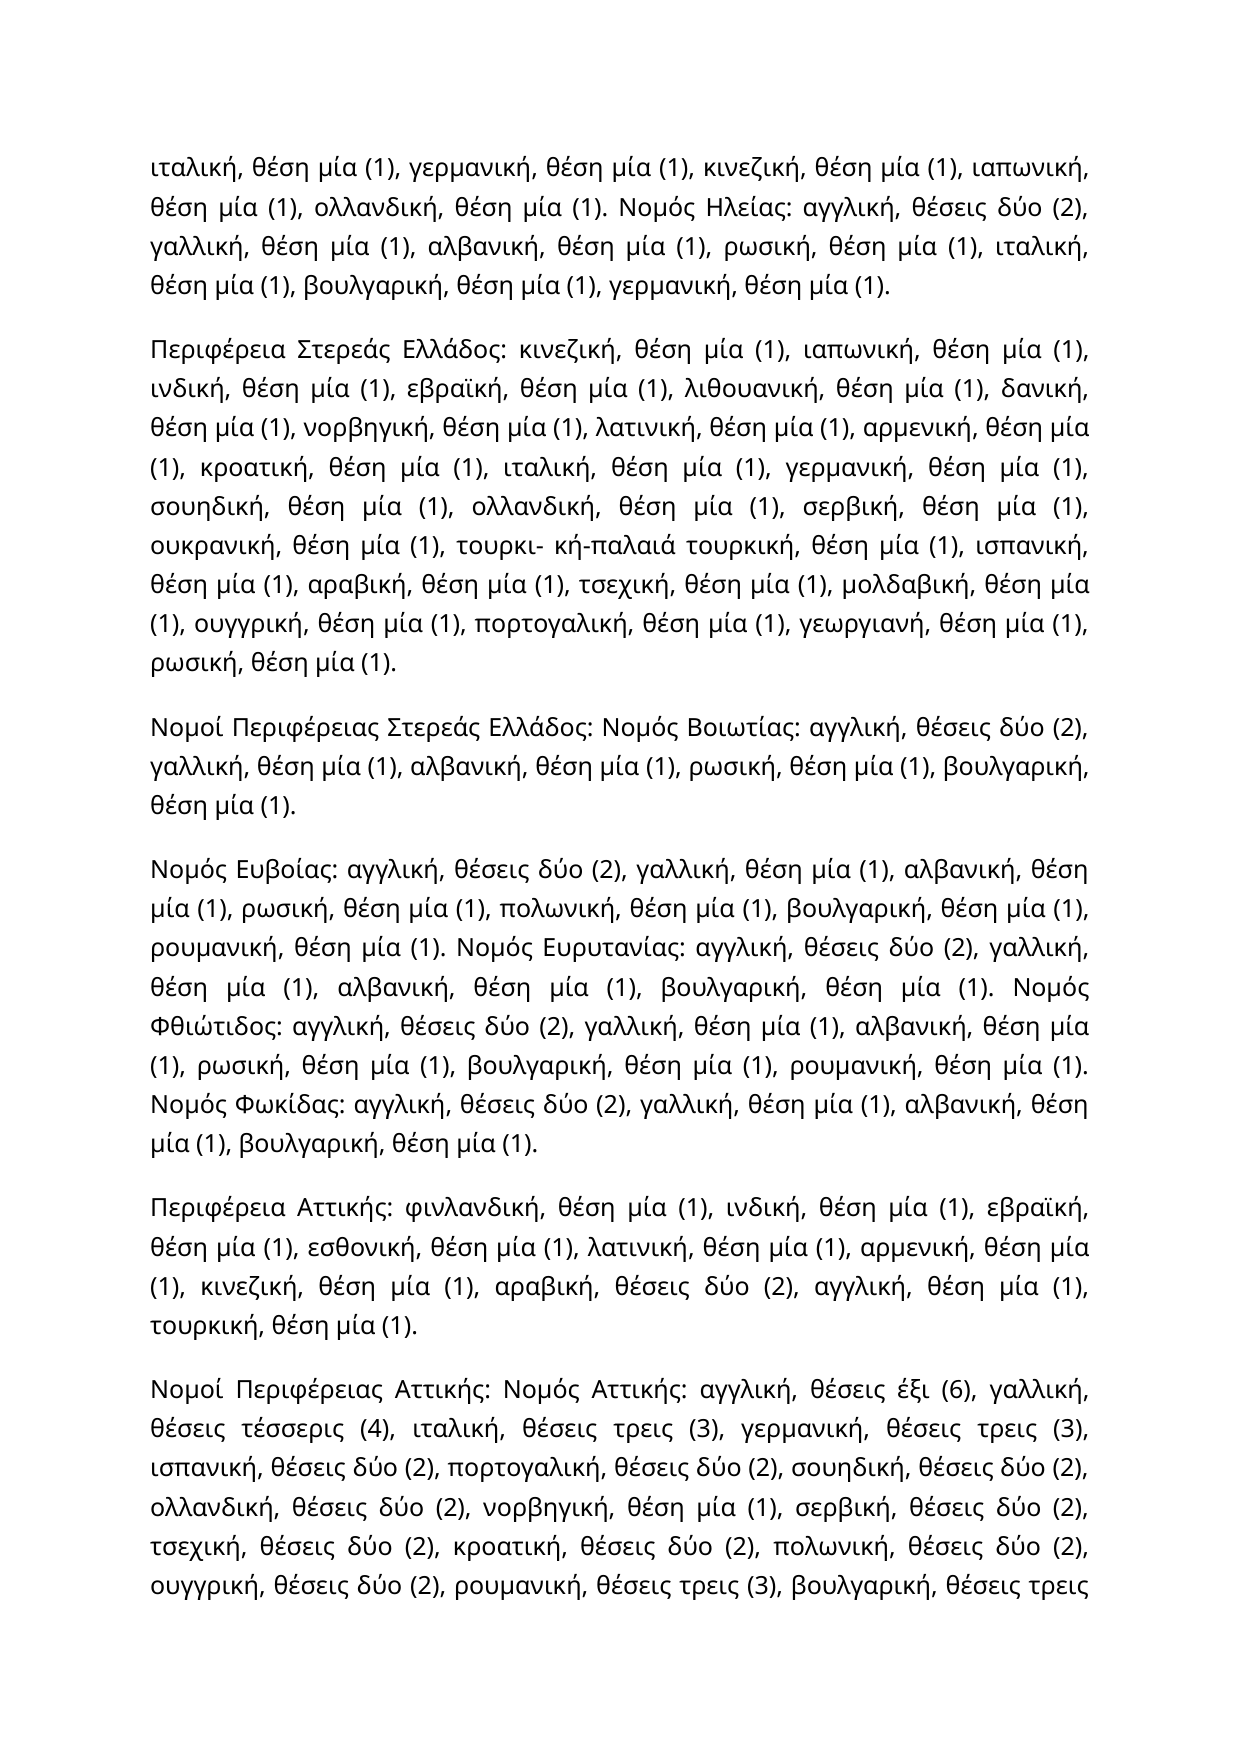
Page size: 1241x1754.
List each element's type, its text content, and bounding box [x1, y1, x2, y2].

text Νομοί Περιφέρειας Αττικής: Νομός Αττικής: αγγλική, θέσεις έξι (6), γαλλική, θέσεις τέσσερις (4), ιταλική, θέσεις τρεις (3), γερμανική, θέσεις τρεις (3), ισπανική, θέσεις δύο (2), πορτογαλική, θέσεις δύο (2), σουηδική, θέσεις δύο (2), ολλανδική, θέσεις δύο (2), νορβηγική, θέση μία (1), σερβική, θέσεις δύο (2), τσεχική, θέσεις δύο (2), κροατική, θέσεις δύο (2), πολωνική, θέσεις δύο (2), ουγγρική, θέσεις δύο (2), ρουμανική, θέσεις τρεις (3), βουλγαρική, θέσεις τρεις [150, 1372, 1090, 1602]
text ιταλική, θέση μία (1), γερμανική, θέση μία (1), κινεζική, θέση μία (1), ιαπωνική, θέση μία (1), ολλανδική, θέση μία (1). Νομός Ηλείας: αγγλική, θέσεις δύο (2), γαλλική, θέση μία (1), αλβανική, θέση μία (1), ρωσική, θέση μία (1), ιταλική, θέση μία (1), βουλγαρική, θέση μία (1), γερμανική, θέση μία (1). [150, 150, 1090, 302]
text Νομοί Περιφέρειας Στερεάς Ελλάδος: Νομός Βοιωτίας: αγγλική, θέσεις δύο (2), γαλλική, θέση μία (1), αλβανική, θέση μία (1), ρωσική, θέση μία (1), βουλγαρική, θέση μία (1). [150, 709, 1090, 822]
text Νομός Ευβοίας: αγγλική, θέσεις δύο (2), γαλλική, θέση μία (1), αλβανική, θέση μία (1), ρωσική, θέση μία (1), πολωνική, θέση μία (1), βουλγαρική, θέση μία (1), ρουμανική, θέση μία (1). Νομός Ευρυτανίας: αγγλική, θέσεις δύο (2), γαλλική, θέση μία (1), αλβανική, θέση μία (1), βουλγαρική, θέση μία (1). Νομός Φθιώτιδος: αγγλική, θέσεις δύο (2), γαλλική, θέση μία (1), αλβανική, θέση μία (1), ρωσική, θέση μία (1), βουλγαρική, θέση μία (1), ρουμανική, θέση μία (1). Νομός Φωκίδας: αγγλική, θέσεις δύο (2), γαλλική, θέση μία (1), αλβανική, θέση μία (1), βουλγαρική, θέση μία (1). [150, 852, 1090, 1160]
text Περιφέρεια Αττικής: φινλανδική, θέση μία (1), ινδική, θέση μία (1), εβραϊκή, θέση μία (1), εσθονική, θέση μία (1), λατινική, θέση μία (1), αρμενική, θέση μία (1), κινεζική, θέση μία (1), αραβική, θέσεις δύο (2), αγγλική, θέση μία (1), τουρκική, θέση μία (1). [150, 1190, 1090, 1342]
text Περιφέρεια Στερεάς Ελλάδος: κινεζική, θέση μία (1), ιαπωνική, θέση μία (1), ινδική, θέση μία (1), εβραϊκή, θέση μία (1), λιθουανική, θέση μία (1), δανική, θέση μία (1), νορβηγική, θέση μία (1), λατινική, θέση μία (1), αρμενική, θέση μία (1), κροατική, θέση μία (1), ιταλική, θέση μία (1), γερμανική, θέση μία (1), σουηδική, θέση μία (1), ολλανδική, θέση μία (1), σερβική, θέση μία (1), ουκρανική, θέση μία (1), τουρκι- κή-παλαιά τουρκική, θέση μία (1), ισπανική, θέση μία (1), αραβική, θέση μία (1), τσεχική, θέση μία (1), μολδαβική, θέση μία (1), ουγγρική, θέση μία (1), πορτογαλική, θέση μία (1), γεωργιανή, θέση μία (1), ρωσική, θέση μία (1). [150, 332, 1090, 679]
